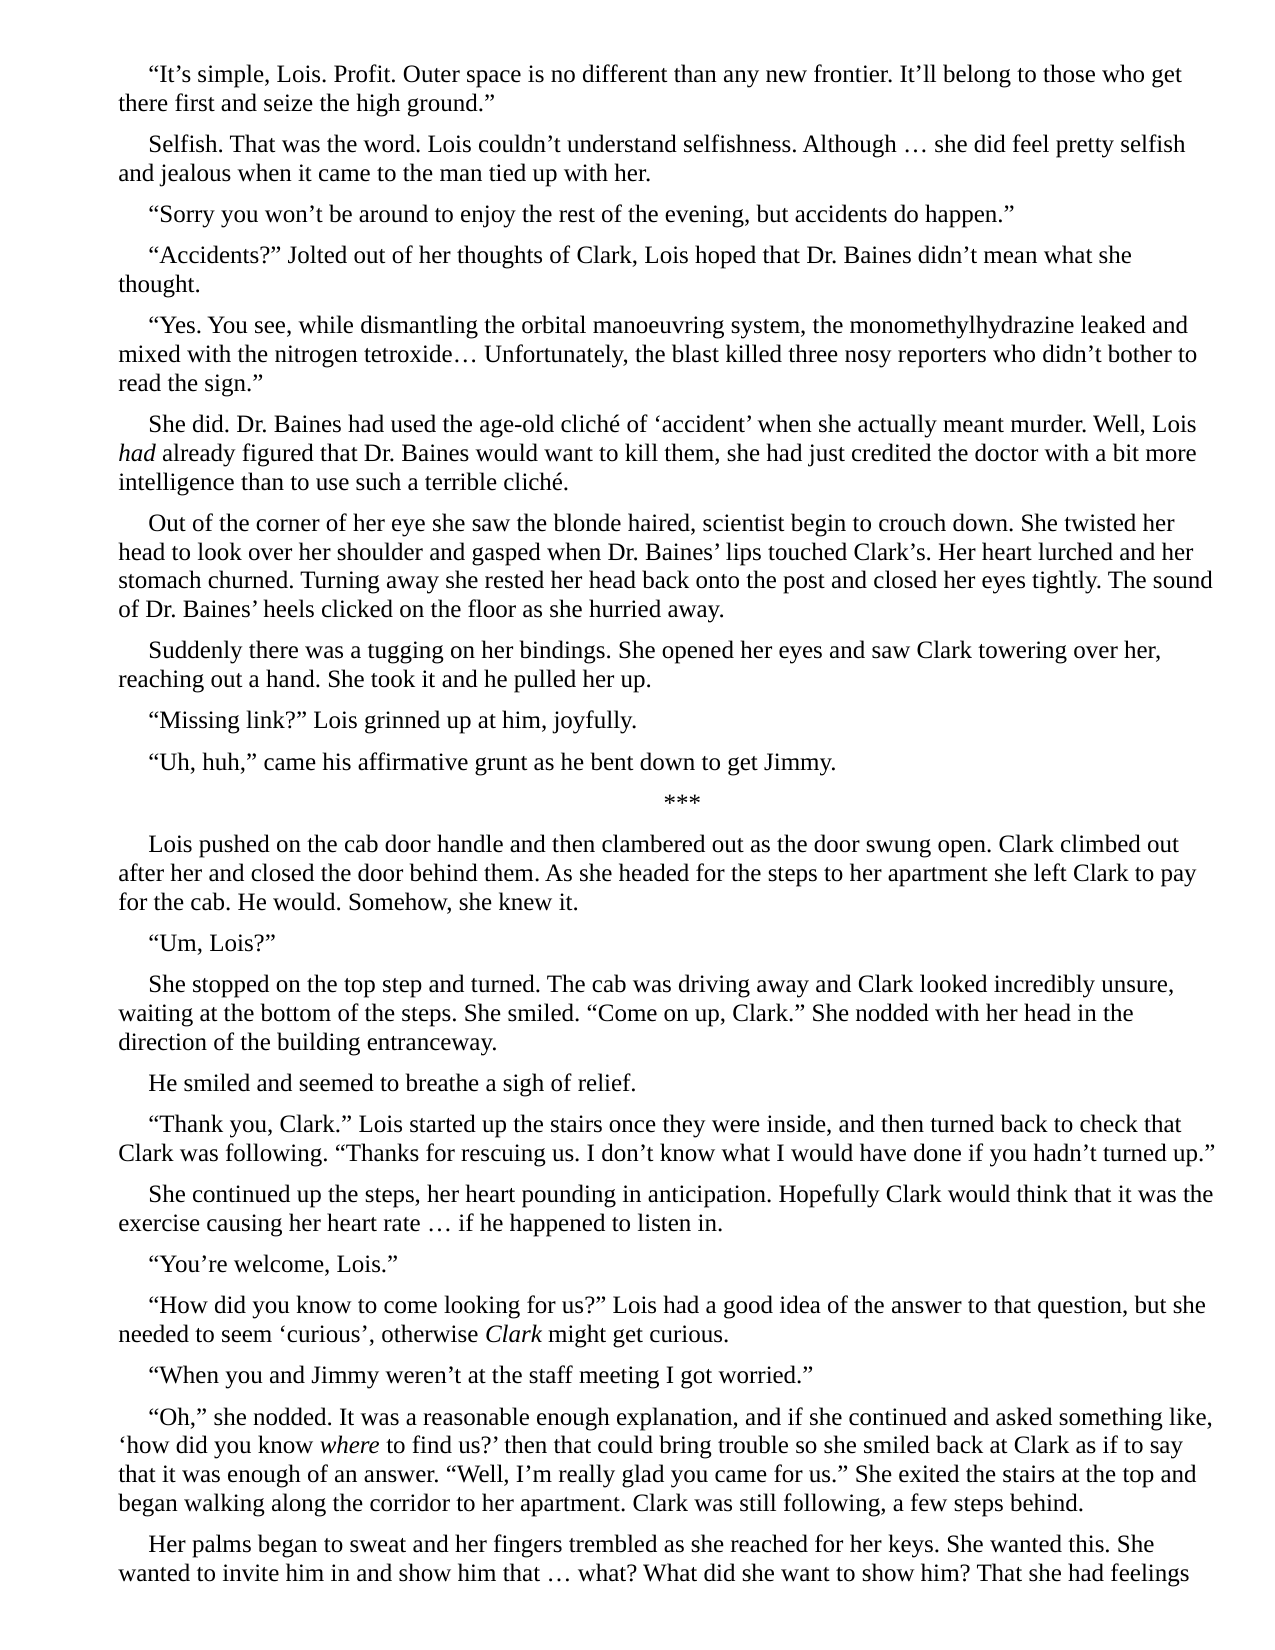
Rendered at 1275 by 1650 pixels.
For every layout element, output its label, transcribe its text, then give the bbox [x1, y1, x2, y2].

text Out of the corner of her eye she saw the blonde haired, scientist begin to crouch down. She twisted her head to look over her shoulder and gasped when Dr. Baines’ lips touched Clark’s. Her heart lurched and her stomach churned. Turning away she rested her head back onto the post and closed her eyes tightly. The sound of Dr. Baines’ heels clicked on the floor as she hurried away. [118, 508, 1216, 623]
text Her palms began to sweat and her fingers trembled as she reached for her keys. She wanted this. She wanted to invite him in and show him that … what? What did she want to show him? That she had feelings [118, 1529, 1216, 1587]
text “Sorry you won’t be around to enjoy the rest of the evening, but accidents do happen.” [118, 199, 1216, 228]
text She continued up the steps, her heart pounding in anticipation. Hopefully Clark would think that it was the exercise causing her heart rate … if he happened to listen in. [118, 1179, 1216, 1237]
text “You’re welcome, Lois.” [118, 1249, 1216, 1278]
text “How did you know to come looking for us?” Lois had a good idea of the answer to that question, but she needed to seem ‘curious’, otherwise Clark might get curious. [118, 1290, 1216, 1348]
text “Missing link?” Lois grinned up at him, joyfully. [118, 705, 1216, 734]
text “Accidents?” Jolted out of her thoughts of Clark, Lois hoped that Dr. Baines didn’t mean what she thought. [118, 240, 1216, 298]
text She did. Dr. Baines had used the age-old cliché of ‘accident’ when she actually meant murder. Well, Lois had already figured that Dr. Baines would want to kill them, she had just credited the doctor with a bit more intelligence than to use such a terrible cliché. [118, 409, 1216, 495]
text “Um, Lois?” [118, 928, 1216, 957]
text *** [118, 788, 1216, 817]
text He smiled and seemed to breathe a sigh of relief. [118, 1068, 1216, 1097]
text “Oh,” she nodded. It was a reasonable enough explanation, and if she continued and asked something like, ‘how did you know where to find us?’ then that could bring trouble so she smiled back at Clark as if to say that it was enough of an answer. “Well, I’m really glad you came for us.” She exited the stairs at the top and began walking along the corridor to her apartment. Clark was still following, a few steps behind. [118, 1402, 1216, 1517]
text She stopped on the top step and turned. The cab was driving away and Clark looked incredibly unsure, waiting at the bottom of the steps. She smiled. “Come on up, Clark.” She nodded with her head in the direction of the building entranceway. [118, 969, 1216, 1055]
text Selfish. That was the word. Lois couldn’t understand selfishness. Although … she did feel pretty selfish and jealous when it came to the man tied up with her. [118, 129, 1216, 187]
text Suddenly there was a tugging on her bindings. She opened her eyes and saw Clark towering over her, reaching out a hand. She took it and he pulled her up. [118, 635, 1216, 693]
text “Uh, huh,” came his affirmative grunt as he bent down to get Jimmy. [118, 747, 1216, 775]
text “When you and Jimmy weren’t at the staff meeting I got worried.” [118, 1360, 1216, 1389]
text “Thank you, Clark.” Lois started up the stairs once they were inside, and then turned back to check that Clark was following. “Thanks for rescuing us. I don’t know what I would have done if you hadn’t turned up.” [118, 1109, 1216, 1167]
text Lois pushed on the cab door handle and then clambered out as the door swung open. Clark climbed out after her and closed the door behind them. As she headed for the steps to her apartment she left Clark to pay for the cab. He would. Somehow, she knew it. [118, 829, 1216, 915]
text “Yes. You see, while dismantling the orbital manoeuvring system, the monomethylhydrazine leaked and mixed with the nitrogen tetroxide… Unfortunately, the blast killed three nosy reporters who didn’t bother to read the sign.” [118, 310, 1216, 397]
text “It’s simple, Lois. Profit. Outer space is no different than any new frontier. It’ll belong to those who get there first and seize the high ground.” [118, 59, 1216, 117]
